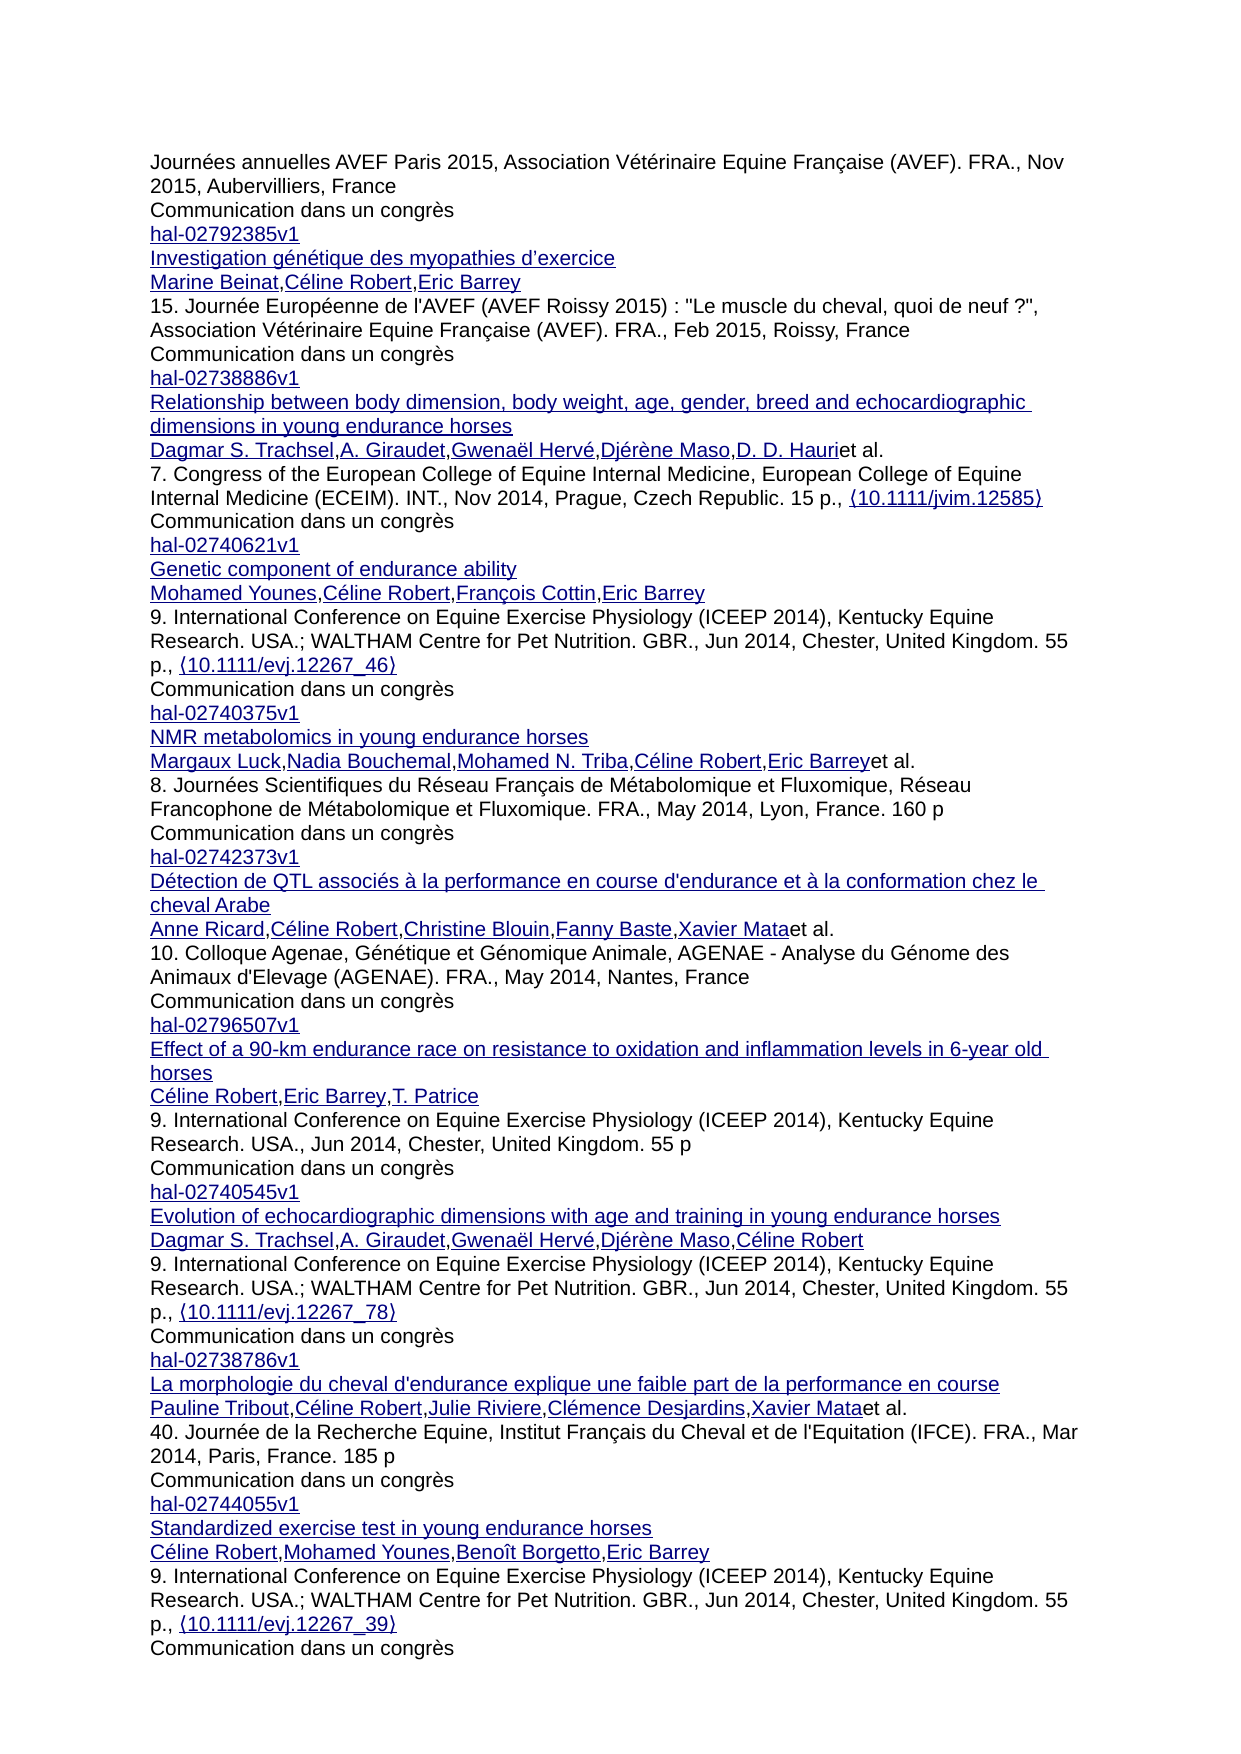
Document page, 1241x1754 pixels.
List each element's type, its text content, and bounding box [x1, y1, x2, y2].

table_cell Journées annuelles AVEF Paris 2015, Association Vétérinaire Equine Française (AVEF). FRA., Nov 2015, Aubervilliers, France Communication dans un congrès hal-02792385v1 [150, 150, 1090, 246]
table_cell Evolution of echocardiographic dimensions with age and training in young endurance horses Dagmar S. Trachsel,A. Giraudet,Gwenaël Hervé,Djérène Maso,Céline Robert 9. International Conference on Equine Exercise Physiology (ICEEP 2014), Kentucky Equine Research. USA.; WALTHAM Centre for Pet Nutrition. GBR., Jun 2014, Chester, United Kingdom. 55 p., ⟨10.1111/evj.12267_78⟩ Communication dans un congrès hal-02738786v1 [150, 1204, 1090, 1372]
table_cell Détection de QTL associés à la performance en course d'endurance et à la conformation chez le cheval Arabe Anne Ricard,Céline Robert,Christine Blouin,Fanny Baste,Xavier Mataet al. 10. Colloque Agenae, Génétique et Génomique Animale, AGENAE - Analyse du Génome des Animaux d'Elevage (AGENAE). FRA., May 2014, Nantes, France Communication dans un congrès hal-02796507v1 [150, 869, 1090, 1036]
table_cell Relationship between body dimension, body weight, age, gender, breed and echocardiographic dimensions in young endurance horses Dagmar S. Trachsel,A. Giraudet,Gwenaël Hervé,Djérène Maso,D. D. Hauriet al. 7. Congress of the European College of Equine Internal Medicine, European College of Equine Internal Medicine (ECEIM). INT., Nov 2014, Prague, Czech Republic. 15 p., ⟨10.1111/jvim.12585⟩ Communication dans un congrès hal-02740621v1 [150, 390, 1090, 557]
table_cell La morphologie du cheval d'endurance explique une faible part de la performance en course Pauline Tribout,Céline Robert,Julie Riviere,Clémence Desjardins,Xavier Mataet al. 40. Journée de la Recherche Equine, Institut Français du Cheval et de l'Equitation (IFCE). FRA., Mar 2014, Paris, France. 185 p Communication dans un congrès hal-02744055v1 [150, 1372, 1090, 1516]
table_cell Effect of a 90-km endurance race on resistance to oxidation and inflammation levels in 6-year old horses Céline Robert,Eric Barrey,T. Patrice 9. International Conference on Equine Exercise Physiology (ICEEP 2014), Kentucky Equine Research. USA., Jun 2014, Chester, United Kingdom. 55 p Communication dans un congrès hal-02740545v1 [150, 1036, 1090, 1204]
table_cell Standardized exercise test in young endurance horses Céline Robert,Mohamed Younes,Benoît Borgetto,Eric Barrey 9. International Conference on Equine Exercise Physiology (ICEEP 2014), Kentucky Equine Research. USA.; WALTHAM Centre for Pet Nutrition. GBR., Jun 2014, Chester, United Kingdom. 55 p., ⟨10.1111/evj.12267_39⟩ Communication dans un congrès [150, 1516, 1090, 1659]
table_cell NMR metabolomics in young endurance horses Margaux Luck,Nadia Bouchemal,Mohamed N. Triba,Céline Robert,Eric Barreyet al. 8. Journées Scientifiques du Réseau Français de Métabolomique et Fluxomique, Réseau Francophone de Métabolomique et Fluxomique. FRA., May 2014, Lyon, France. 160 p Communication dans un congrès hal-02742373v1 [150, 725, 1090, 869]
table_cell Investigation génétique des myopathies d’exercice Marine Beinat,Céline Robert,Eric Barrey 15. Journée Européenne de l'AVEF (AVEF Roissy 2015) : "Le muscle du cheval, quoi de neuf ?", Association Vétérinaire Equine Française (AVEF). FRA., Feb 2015, Roissy, France Communication dans un congrès hal-02738886v1 [150, 246, 1090, 389]
table_cell Genetic component of endurance ability Mohamed Younes,Céline Robert,François Cottin,Eric Barrey 9. International Conference on Equine Exercise Physiology (ICEEP 2014), Kentucky Equine Research. USA.; WALTHAM Centre for Pet Nutrition. GBR., Jun 2014, Chester, United Kingdom. 55 p., ⟨10.1111/evj.12267_46⟩ Communication dans un congrès hal-02740375v1 [150, 557, 1090, 725]
